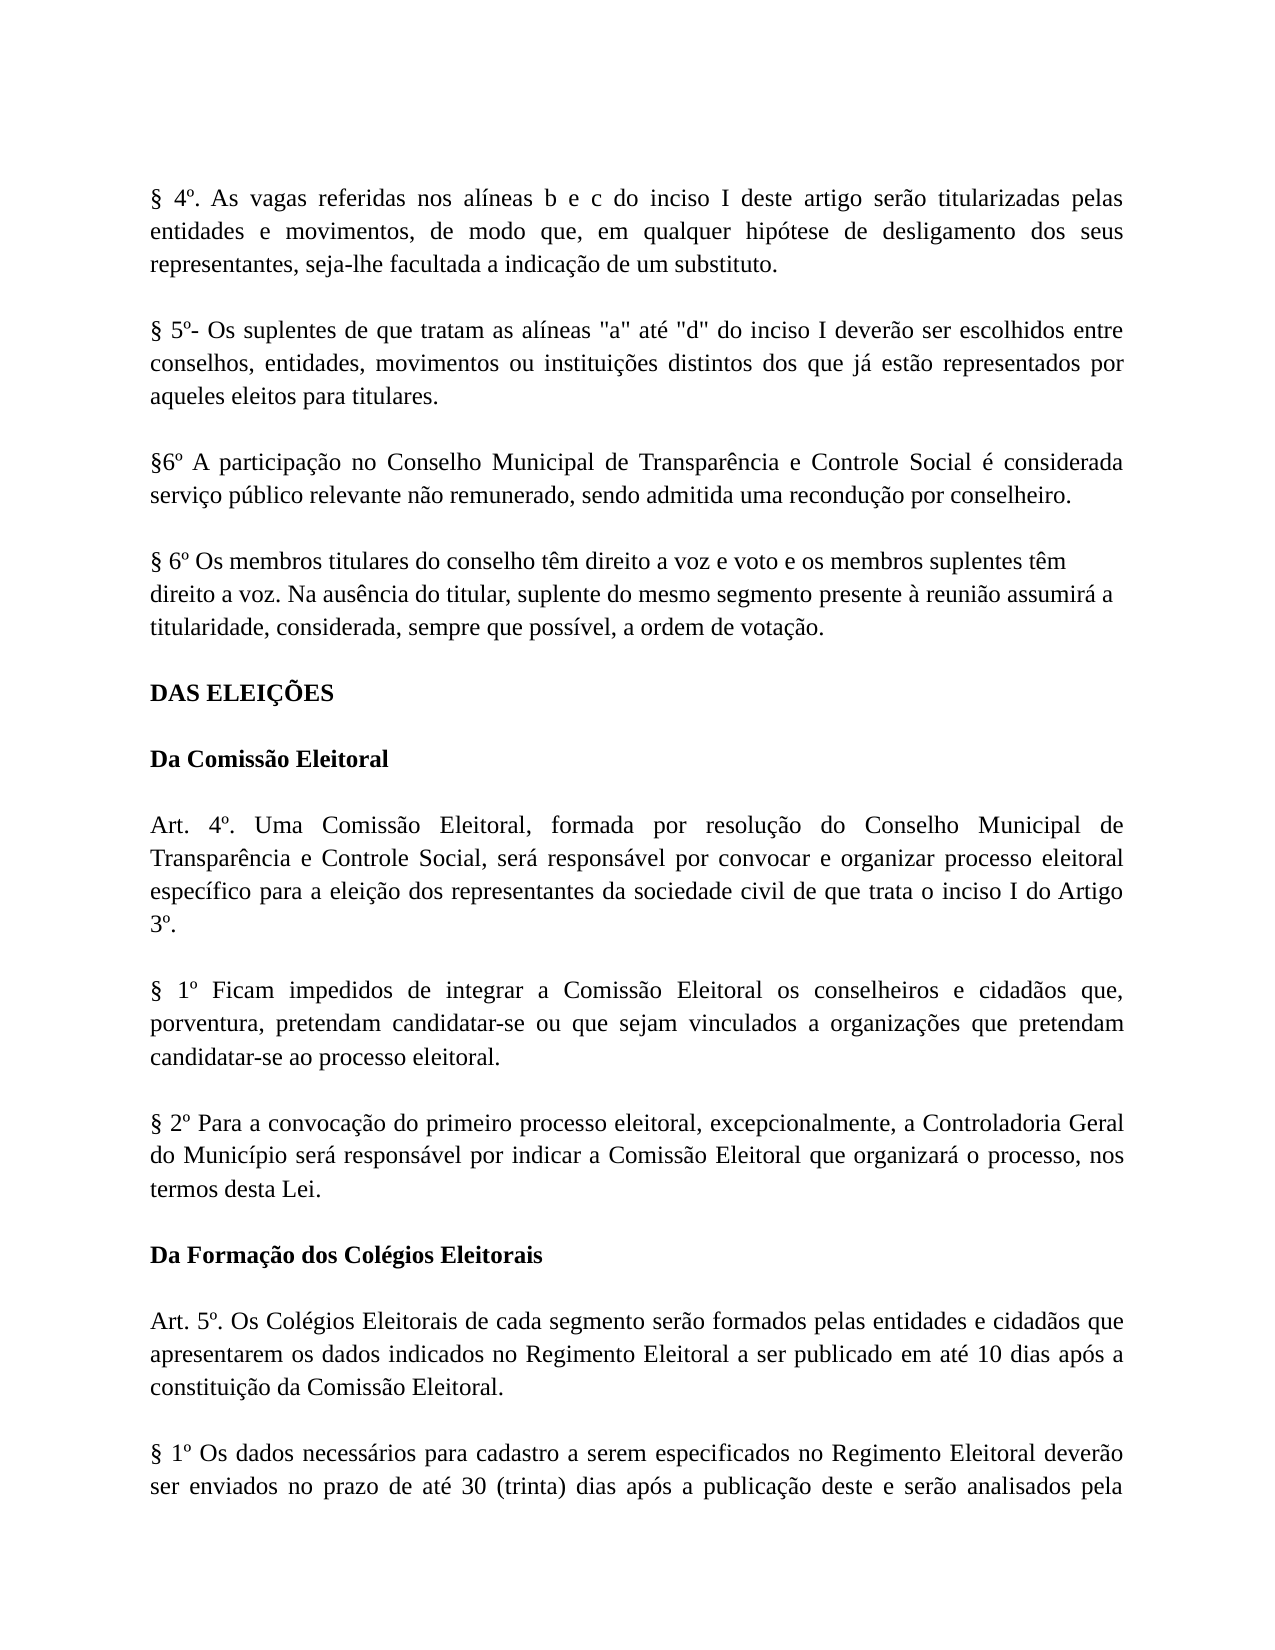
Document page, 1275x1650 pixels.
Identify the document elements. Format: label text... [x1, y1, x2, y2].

text §6º A participação no Conselho Municipal de Transparência e Controle Social é considerada serviço público relevante não remunerado, sendo admitida uma recondução por conselheiro. [150, 447, 1125, 509]
text DAS ELEIÇÕES [150, 645, 1125, 707]
text § 5º- Os suplentes de que tratam as alíneas "a" até "d" do inciso I deverão ser escolhidos entre conselhos, entidades, movimentos ou instituições distintos dos que já estão representados por aqueles eleitos para titulares. [150, 315, 1125, 410]
text Da Formação dos Colégios Eleitorais [150, 1240, 1125, 1268]
text § 2º Para a convocação do primeiro processo eleitoral, excepcionalmente, a Controladoria Geral do Município será responsável por indicar a Comissão Eleitoral que organizará o processo, nos termos desta Lei. [150, 1108, 1125, 1202]
text § 6º Os membros titulares do conselho têm direito a voz e voto e os membros suplentes têm direito a voz. Na ausência do titular, suplente do mesmo segmento presente à reunião assumirá a titularidade, considerada, sempre que possível, a ordem de votação. [150, 546, 1125, 641]
text § 1º Os dados necessários para cadastro a serem especificados no Regimento Eleitoral deverão ser enviados no prazo de até 30 (trinta) dias após a publicação deste e serão analisados pela [150, 1438, 1125, 1499]
text § 1º Ficam impedidos de integrar a Comissão Eleitoral os conselheiros e cidadãos que, porventura, pretendam candidatar-se ou que sejam vinculados a organizações que pretendam candidatar-se ao processo eleitoral. [150, 976, 1125, 1070]
text Art. 4º. Uma Comissão Eleitoral, formada por resolução do Conselho Municipal de Transparência e Controle Social, será responsável por convocar e organizar processo eleitoral específico para a eleição dos representantes da sociedade civil de que trata o inciso I do Artigo 3º. [150, 810, 1125, 938]
text § 4º. As vagas referidas nos alíneas b e c do inciso I deste artigo serão titularizadas pelas entidades e movimentos, de modo que, em qualquer hipótese de desligamento dos seus representantes, seja-lhe facultada a indicação de um substituto. [150, 183, 1125, 278]
text Da Comissão Eleitoral [150, 744, 1125, 773]
text Art. 5º. Os Colégios Eleitorais de cada segmento serão formados pelas entidades e cidadãos que apresentarem os dados indicados no Regimento Eleitoral a ser publicado em até 10 dias após a constituição da Comissão Eleitoral. [150, 1306, 1125, 1401]
